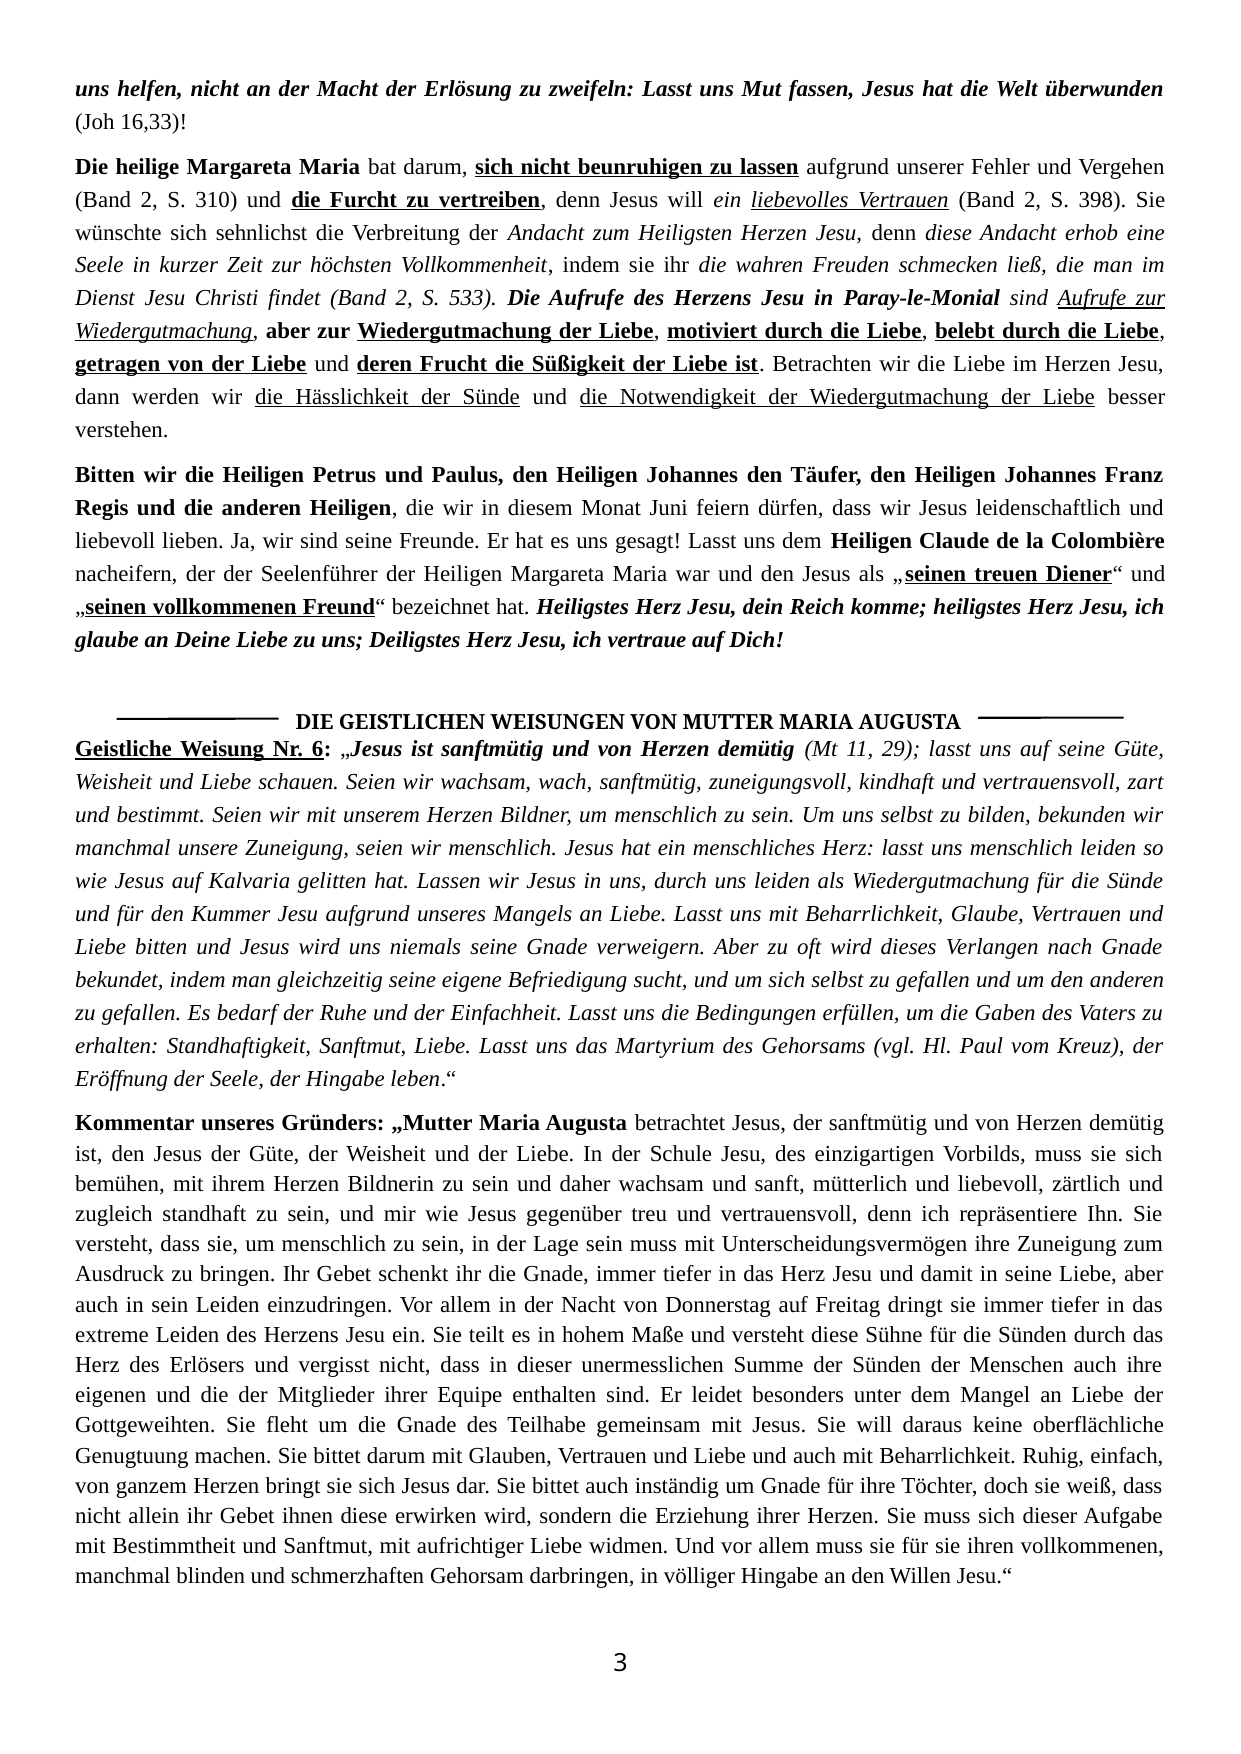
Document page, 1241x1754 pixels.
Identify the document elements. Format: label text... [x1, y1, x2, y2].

text Kommentar unseres Gründers: „Mutter Maria Augusta betrachtet Jesus, der sanftmütig und von Herzen demütig ist, den Jesus der Güte, der Weisheit und der Liebe. In der Schule Jesu, des einzigartigen Vorbilds, muss sie sich bemühen, mit ihrem Herzen Bildnerin zu sein und daher wachsam und sanft, mütterlich und liebevoll, zärtlich und zugleich standhaft zu sein, und mir wie Jesus gegenüber treu und vertrauensvoll, denn ich repräsentiere Ihn. Sie versteht, dass sie, um menschlich zu sein, in der Lage sein muss mit Unterscheidungsvermögen ihre Zuneigung zum Ausdruck zu bringen. Ihr Gebet schenkt ihr die Gnade, immer tiefer in das Herz Jesu und damit in seine Liebe, aber auch in sein Leiden einzudringen. Vor allem in der Nacht von Donnerstag auf Freitag dringt sie immer tiefer in das extreme Leiden des Herzens Jesu ein. Sie teilt es in hohem Maße und versteht diese Sühne für die Sünden durch das Herz des Erlösers und vergisst nicht, dass in dieser unermesslichen Summe der Sünden der Menschen auch ihre eigenen und die der Mitglieder ihrer Equipe enthalten sind. Er leidet besonders unter dem Mangel an Liebe der Gottgeweihten. Sie fleht um die Gnade des Teilhabe gemeinsam mit Jesus. Sie will daraus keine oberflächliche Genugtuung machen. Sie bittet darum mit Glauben, Vertrauen und Liebe und auch mit Beharrlichkeit. Ruhig, einfach, von ganzem Herzen bringt sie sich Jesus dar. Sie bittet auch inständig um Gnade für ihre Töchter, doch sie weiß, dass nicht allein ihr Gebet ihnen diese erwirken wird, sondern die Erziehung ihrer Herzen. Sie muss sich dieser Aufgabe mit Bestimmtheit und Sanftmut, mit aufrichtiger Liebe widmen. Und vor allem muss sie für sie ihren vollkommenen, manchmal blinden und schmerzhaften Gehorsam darbringen, in völliger Hingabe an den Willen Jesu.“ [75, 1109, 1165, 1589]
text Bitten wir die Heiligen Petrus und Paulus, den Heiligen Johannes den Täufer, den Heiligen Johannes Franz Regis und die anderen Heiligen, die wir in diesem Monat Juni feiern dürfen, dass wir Jesus leidenschaftlich und liebevoll lieben. Ja, wir sind seine Freunde. Er hat es uns gesagt! Lasst uns dem Heiligen Claude de la Colombière nacheifern, der der Seelenführer der Heiligen Margareta Maria war und den Jesus als „seinen treuen Diener“ und „seinen vollkommenen Freund“ bezeichnet hat. Heiligstes Herz Jesu, dein Reich komme; heiligstes Herz Jesu, ich glaube an Deine Liebe zu uns; Deiligstes Herz Jesu, ich vertraue auf Dich! [75, 461, 1165, 652]
text Geistliche Weisung Nr. 6: „Jesus ist sanftmütig und von Herzen demütig (Mt 11, 29); lasst uns auf seine Güte, Weisheit und Liebe schauen. Seien wir wachsam, wach, sanftmütig, zuneigungsvoll, kindhaft und vertrauensvoll, zart und bestimmt. Seien wir mit unserem Herzen Bildner, um menschlich zu sein. Um uns selbst zu bilden, bekunden wir manchmal unsere Zuneigung, seien wir menschlich. Jesus hat ein menschliches Herz: lasst uns menschlich leiden so wie Jesus auf Kalvaria gelitten hat. Lassen wir Jesus in uns, durch uns leiden als Wiedergutmachung für die Sünde und für den Kummer Jesu aufgrund unseres Mangels an Liebe. Lasst uns mit Beharrlichkeit, Glaube, Vertrauen und Liebe bitten und Jesus wird uns niemals seine Gnade verweigern. Aber zu oft wird dieses Verlangen nach Gnade bekundet, indem man gleichzeitig seine eigene Befriedigung sucht, und um sich selbst zu gefallen und um den anderen zu gefallen. Es bedarf der Ruhe und der Einfachheit. Lasst uns die Bedingungen erfüllen, um die Gaben des Vaters zu erhalten: Standhaftigkeit, Sanftmut, Liebe. Lasst uns das Martyrium des Gehorsams (vgl. Hl. Paul vom Kreuz), der Eröffnung der Seele, der Hingabe leben.“ [75, 682, 1165, 1091]
text Die heilige Margareta Maria bat darum, sich nicht beunruhigen zu lassen aufgrund unserer Fehler und Vergehen (Band 2, S. 310) und die Furcht zu vertreiben, denn Jesus will ein liebevolles Vertrauen (Band 2, S. 398). Sie wünschte sich sehnlichst die Verbreitung der Andacht zum Heiligsten Herzen Jesu, denn diese Andacht erhob eine Seele in kurzer Zeit zur höchsten Vollkommenheit, indem sie ihr die wahren Freuden schmecken ließ, die man im Dienst Jesu Christi findet (Band 2, S. 533). Die Aufrufe des Herzens Jesu in Paray-le-Monial sind Aufrufe zur Wiedergutmachung, aber zur Wiedergutmachung der Liebe, motiviert durch die Liebe, belebt durch die Liebe, getragen von der Liebe und deren Frucht die Süßigkeit der Liebe ist. Betrachten wir die Liebe im Herzen Jesu, dann werden wir die Hässlichkeit der Sünde und die Notwendigkeit der Wiedergutmachung der Liebe besser verstehen. [75, 153, 1165, 442]
text uns helfen, nicht an der Macht der Erlösung zu zweifeln: Lasst uns Mut fassen, Jesus hat die Welt überwunden (Joh 16,33)! [75, 75, 1165, 134]
